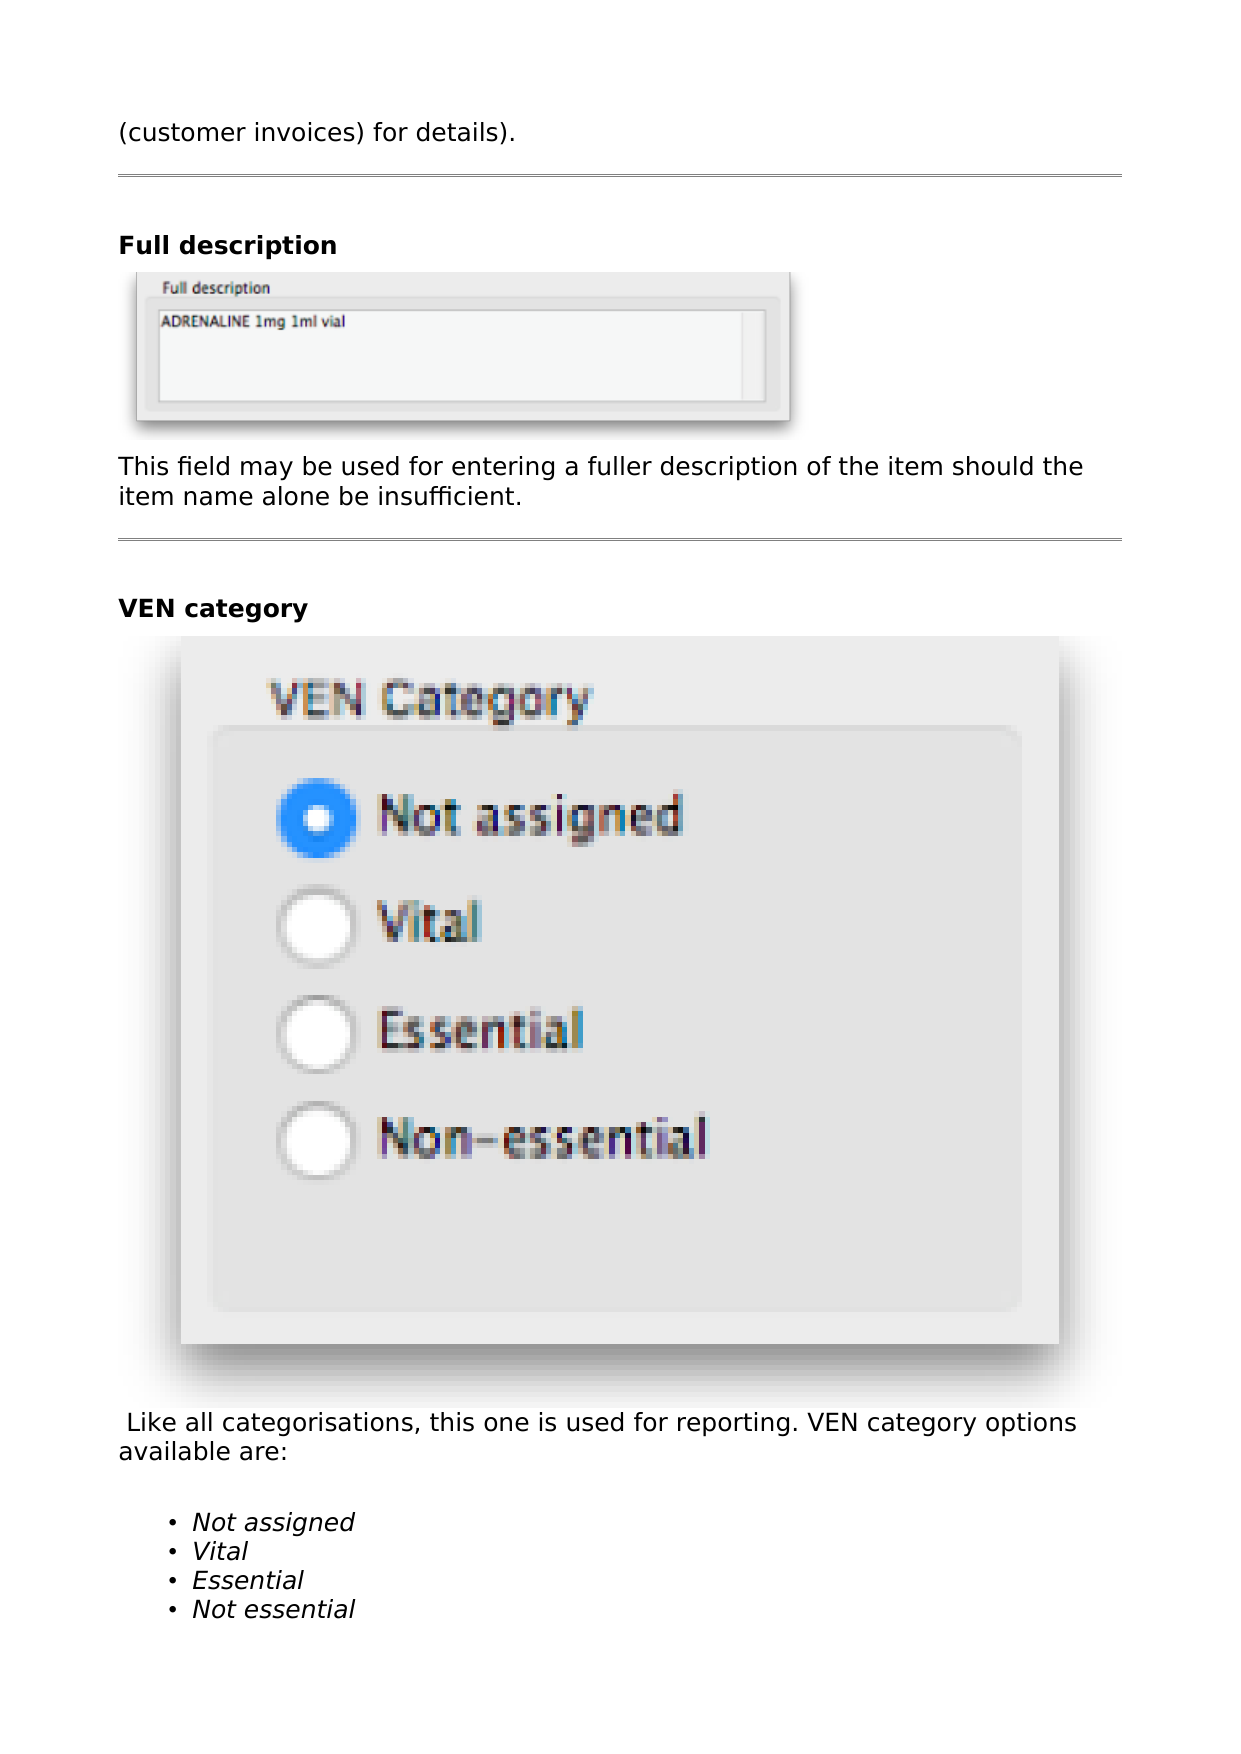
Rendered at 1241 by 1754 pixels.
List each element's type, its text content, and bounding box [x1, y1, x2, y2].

list Not assigned [177, 1508, 1122, 1537]
text (customer invoices) for details). [118, 118, 1122, 147]
text This field may be used for entering a fuller description of the item should the item name alone be insufficient. [118, 452, 1122, 511]
list Not essential [177, 1596, 1122, 1625]
list Essential [177, 1566, 1122, 1596]
text Like all categorisations, this one is used for reporting. VEN category options available are: [118, 1408, 1122, 1466]
picture [118, 272, 809, 440]
picture [118, 636, 1123, 1408]
list Vital [177, 1537, 1122, 1566]
subtitle Full description [118, 231, 1122, 260]
subtitle VEN category [118, 595, 1122, 624]
